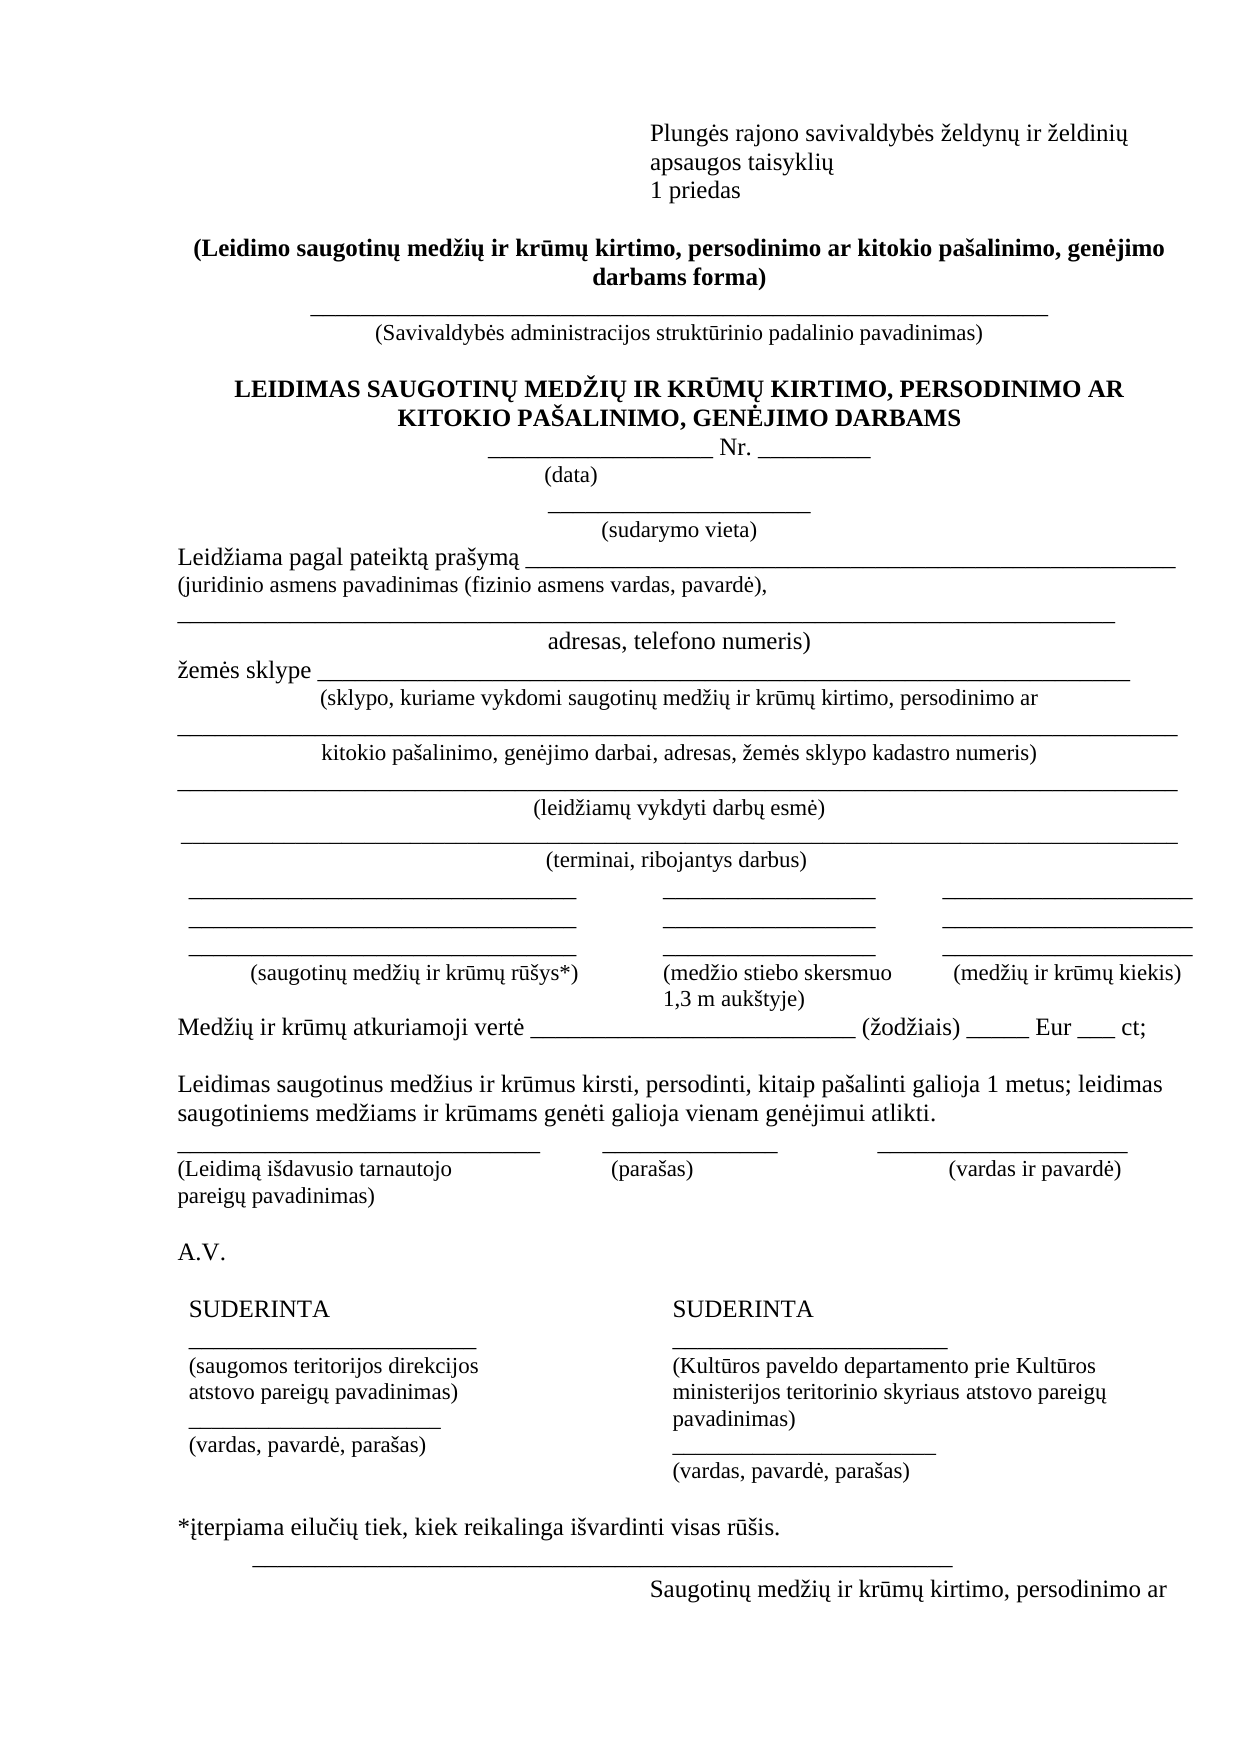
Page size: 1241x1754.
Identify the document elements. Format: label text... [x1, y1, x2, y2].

text __________________ Nr. _________ [177, 432, 1181, 461]
text (juridinio asmens pavadinimas (fizinio asmens vardas, pavardė), [177, 571, 1181, 597]
text (sudarymo vieta) [177, 516, 1181, 542]
text Saugotinų medžių ir krūmų kirtimo, persodinimo ar [649, 1574, 1181, 1603]
text (leidžiamų vykdyti darbų esmė) [177, 794, 1181, 820]
text žemės sklype _________________________________________________________________ [177, 655, 1181, 683]
text _____________________________ ______________ ____________________ [177, 1127, 1181, 1156]
text 1 priedas [650, 176, 1181, 204]
text adresas, telefono numeris) [177, 626, 1181, 655]
text _____________________ [177, 487, 1181, 516]
text _______________________________________________________________________________________ [177, 820, 1181, 846]
text *įterpiama eilučių tiek, kiek reikalinga išvardinti visas rūšis. [177, 1512, 1181, 1541]
text Plungės rajono savivaldybės želdynų ir želdinių apsaugos taisyklių [650, 118, 1181, 176]
text ___________________________________________________________________________ [177, 597, 1181, 626]
text (Leidimo saugotinų medžių ir krūmų kirtimo, persodinimo ar kitokio pašalinimo, genėjimo darbams forma) [177, 233, 1181, 291]
text Leidžiama pagal pateiktą prašymą ____________________________________________________ [177, 542, 1181, 571]
text Leidimas saugotinus medžius ir krūmus kirsti, persodinti, kitaip pašalinti galioja 1 metus; leidimas saugotiniems medžiams ir krūmams genėti galioja vienam genėjimui atlikti. [177, 1069, 1181, 1127]
text ________________________________________________________________________________ [177, 710, 1181, 739]
text ________________________________________________________________________________ [177, 765, 1181, 794]
text Medžių ir krūmų atkuriamoji vertė __________________________ (žodžiais) _____ Eur ___ ct; [177, 1012, 1181, 1069]
table_header _________________ _________________ _________________ (medžio stiebo skersmuo 1,3 m aukštyje) [652, 873, 931, 1012]
text kitokio pašalinimo, genėjimo darbai, adresas, žemės sklypo kadastro numeris) [177, 739, 1181, 765]
text (sklypo, kuriame vykdomi saugotinų medžių ir krūmų kirtimo, persodinimo ar [177, 683, 1181, 710]
text pareigų pavadinimas) [177, 1182, 1181, 1208]
text ___________________________________________________________ [177, 291, 1181, 319]
text (terminai, ribojantys darbus) [177, 846, 1181, 873]
text LEIDIMAS SAUGOTINŲ MEDŽIŲ IR KRŪMŲ KIRTIMO, PERSODINIMO AR KITOKIO PAŠALINIMO, GENĖJIMO DARBAMS [177, 374, 1181, 432]
table_header ____________________ ____________________ ____________________ (medžių ir krūmų kiekis) [931, 873, 1204, 1012]
table_header _______________________________ _______________________________ _______________________________ (saugotinų medžių ir krūmų rūšys*) [177, 873, 652, 1012]
table_header SUDERINTA ______________________ (Kultūros paveldo departamento prie Kultūros ministerijos teritorinio skyriaus atstovo pareigų pavadinimas) _______________________ (vardas, pavardė, parašas) [661, 1266, 1148, 1484]
text ________________________________________________________ [177, 1541, 1181, 1570]
text A.V. [177, 1237, 1181, 1266]
text (Leidimą išdavusio tarnautojo (parašas) (vardas ir pavardė) [177, 1156, 1181, 1182]
text (data) [177, 461, 1181, 487]
table_header SUDERINTA _______________________ (saugomos teritorijos direkcijos atstovo pareigų pavadinimas) ______________________ (vardas, pavardė, parašas) [177, 1266, 661, 1484]
text (Savivaldybės administracijos struktūrinio padalinio pavadinimas) [177, 319, 1181, 346]
